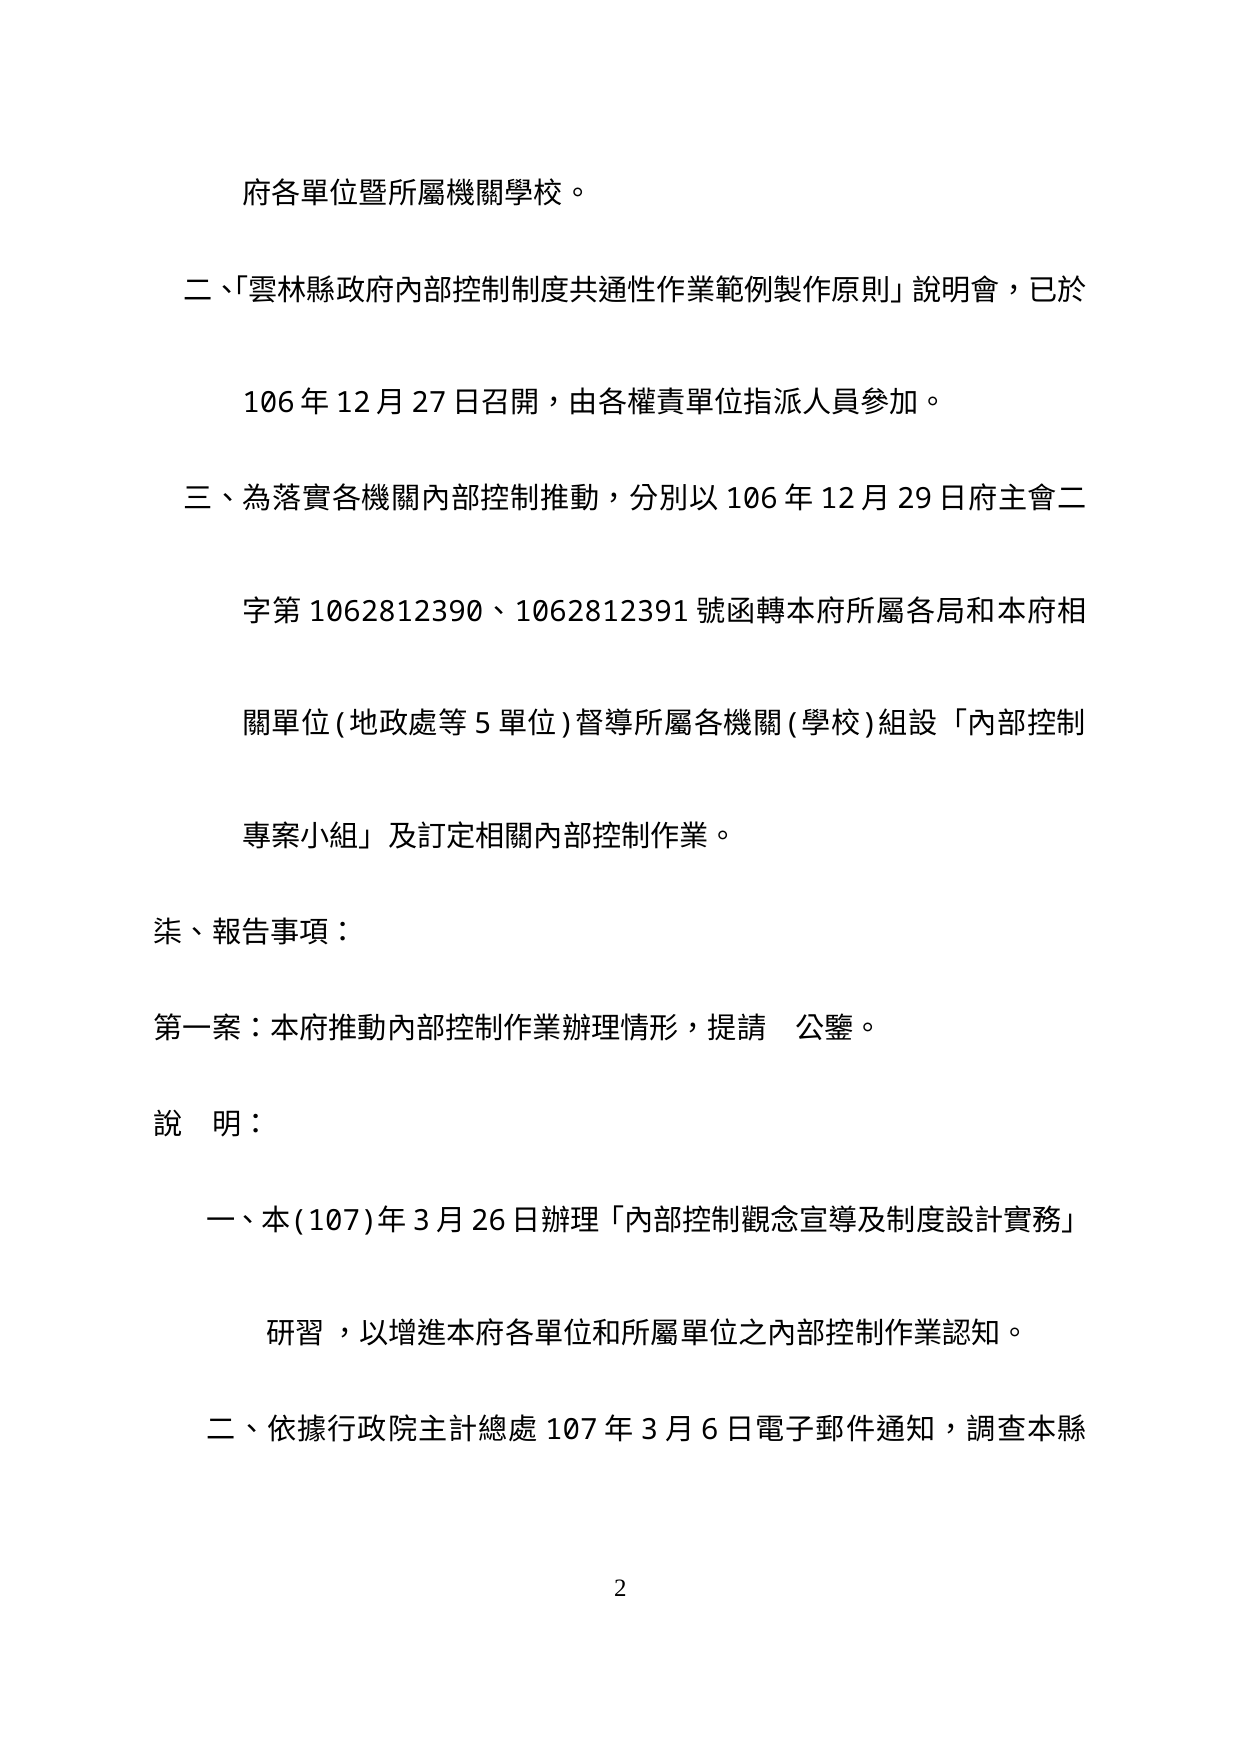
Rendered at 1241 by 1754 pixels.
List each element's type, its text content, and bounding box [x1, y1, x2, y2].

text 第一案：本府推動內部控制作業辦理情形，提請 公鑒。 [153, 988, 1087, 1063]
text 府各單位暨所屬機關學校。 [183, 154, 1087, 229]
text 柒、報告事項： [153, 892, 1087, 967]
text 二、「雲林縣政府內部控制制度共通性作業範例製作原則」說明會，已於106年12月27日召開，由各權責單位指派人員參加。 [183, 250, 1087, 437]
text 說 明： [153, 1084, 1087, 1159]
text 一、本(107)年3月26日辦理「內部控制觀念宣導及制度設計實務」研習 ，以增進本府各單位和所屬單位之內部控制作業認知。 [207, 1181, 1087, 1368]
text 二、依據行政院主計總處107年3月6日電子郵件通知，調查本縣 [207, 1389, 1087, 1464]
text 三、為落實各機關內部控制推動，分別以106年12月29日府主會二字第1062812390、1062812391號函轉本府所屬各局和本府相關單位(地政處等5單位)督導所屬各機關(學校)組設「內部控制專案小組」及訂定相關內部控制作業。 [183, 458, 1087, 871]
